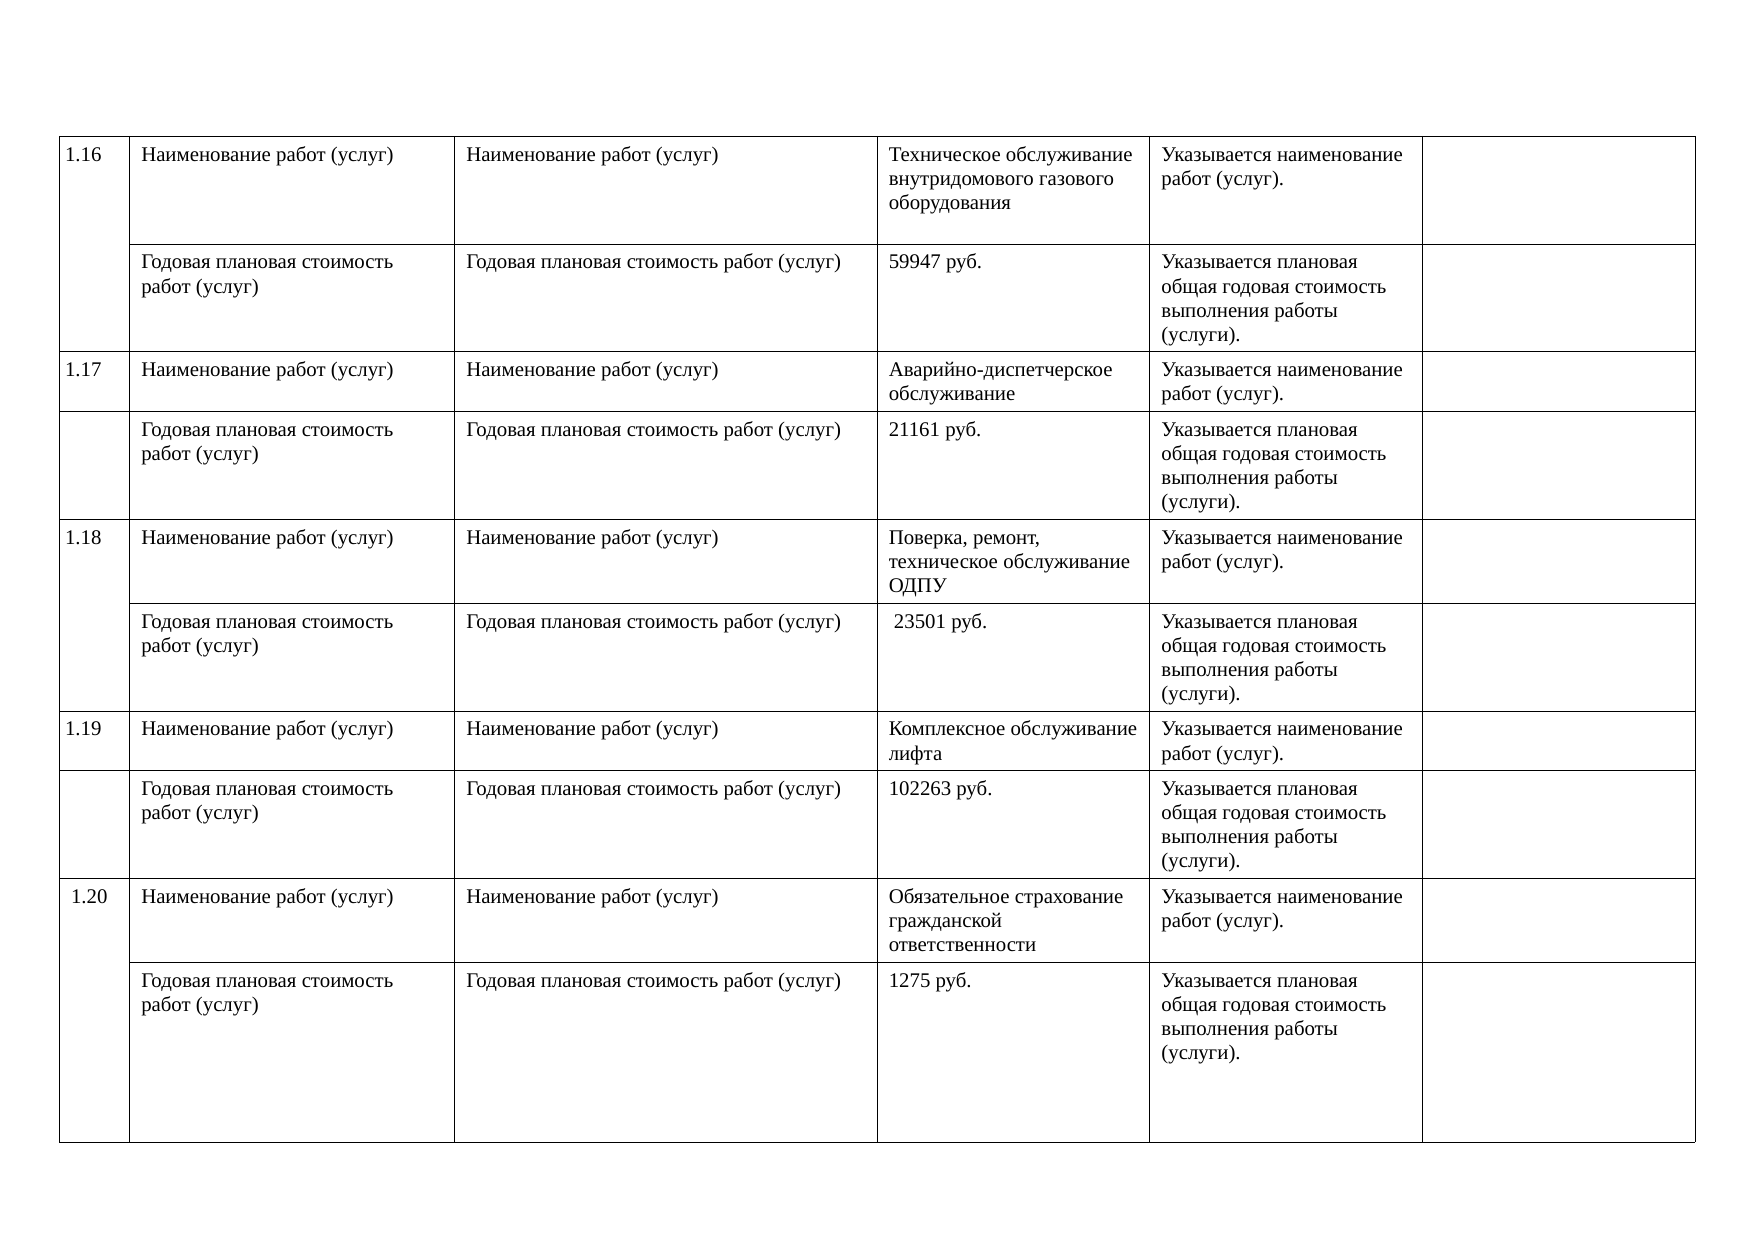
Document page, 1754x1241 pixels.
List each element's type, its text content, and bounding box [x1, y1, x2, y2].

table_cell 1.17 [60, 352, 129, 411]
table_cell [1423, 137, 1695, 244]
table_cell [1423, 879, 1695, 962]
table_cell [1423, 412, 1695, 519]
table_cell Наименование работ (услуг) [455, 137, 877, 244]
table_cell Указывается наименование работ (услуг). [1150, 712, 1422, 770]
table_cell Годовая плановая стоимость работ (услуг) [455, 963, 877, 1142]
table_cell Наименование работ (услуг) [130, 712, 454, 770]
table_cell Аварийно-диспетчерское обслуживание [878, 352, 1149, 411]
table_cell 59947 руб. [878, 245, 1149, 351]
table_cell Годовая плановая стоимость работ (услуг) [130, 963, 454, 1142]
table_cell [1423, 352, 1695, 411]
table_cell Наименование работ (услуг) [130, 879, 454, 962]
table_cell Наименование работ (услуг) [455, 352, 877, 411]
table_cell Наименование работ (услуг) [455, 712, 877, 770]
table_cell 1.18 [60, 520, 129, 711]
table_cell Годовая плановая стоимость работ (услуг) [130, 412, 454, 519]
table_cell 23501 руб. [878, 604, 1149, 711]
table_cell Указывается наименование работ (услуг). [1150, 520, 1422, 603]
table_cell Наименование работ (услуг) [130, 352, 454, 411]
table_cell 1.19 [60, 712, 129, 770]
table_cell Годовая плановая стоимость работ (услуг) [455, 412, 877, 519]
table_cell Указывается плановая общая годовая стоимость выполнения работы (услуги). [1150, 245, 1422, 351]
table_cell Указывается наименование работ (услуг). [1150, 137, 1422, 244]
table_cell Комплексное обслуживание лифта [878, 712, 1149, 770]
table_cell Годовая плановая стоимость работ (услуг) [455, 771, 877, 878]
table_cell Указывается плановая общая годовая стоимость выполнения работы (услуги). [1150, 412, 1422, 519]
table_cell Указывается наименование работ (услуг). [1150, 879, 1422, 962]
table_cell 1.16 [60, 137, 129, 351]
table_cell Техническое обслуживание внутридомового газового оборудования [878, 137, 1149, 244]
table_cell Наименование работ (услуг) [455, 520, 877, 603]
table_cell Указывается наименование работ (услуг). [1150, 352, 1422, 411]
table_cell [1423, 712, 1695, 770]
table_cell 102263 руб. [878, 771, 1149, 878]
table_cell [1423, 245, 1695, 351]
table_cell Указывается плановая общая годовая стоимость выполнения работы (услуги). [1150, 604, 1422, 711]
table_cell Указывается плановая общая годовая стоимость выполнения работы (услуги). [1150, 963, 1422, 1142]
table_cell Наименование работ (услуг) [130, 137, 454, 244]
table_cell Указывается плановая общая годовая стоимость выполнения работы (услуги). [1150, 771, 1422, 878]
table_cell [1423, 963, 1695, 1142]
table_cell Годовая плановая стоимость работ (услуг) [455, 245, 877, 351]
table_cell [1423, 771, 1695, 878]
table_cell Поверка, ремонт, техническое обслуживание ОДПУ [878, 520, 1149, 603]
table_cell Годовая плановая стоимость работ (услуг) [130, 771, 454, 878]
table_cell Годовая плановая стоимость работ (услуг) [130, 245, 454, 351]
table_cell Обязательное страхование гражданской ответственности [878, 879, 1149, 962]
table_cell [1423, 604, 1695, 711]
table_cell Годовая плановая стоимость работ (услуг) [130, 604, 454, 711]
table_cell [60, 412, 129, 519]
table_cell [60, 771, 129, 878]
table_cell 1.20 [60, 879, 129, 1142]
table_cell 1275 руб. [878, 963, 1149, 1142]
table_cell Наименование работ (услуг) [130, 520, 454, 603]
table_cell [1423, 520, 1695, 603]
table_cell 21161 руб. [878, 412, 1149, 519]
table_cell Годовая плановая стоимость работ (услуг) [455, 604, 877, 711]
table_cell Наименование работ (услуг) [455, 879, 877, 962]
